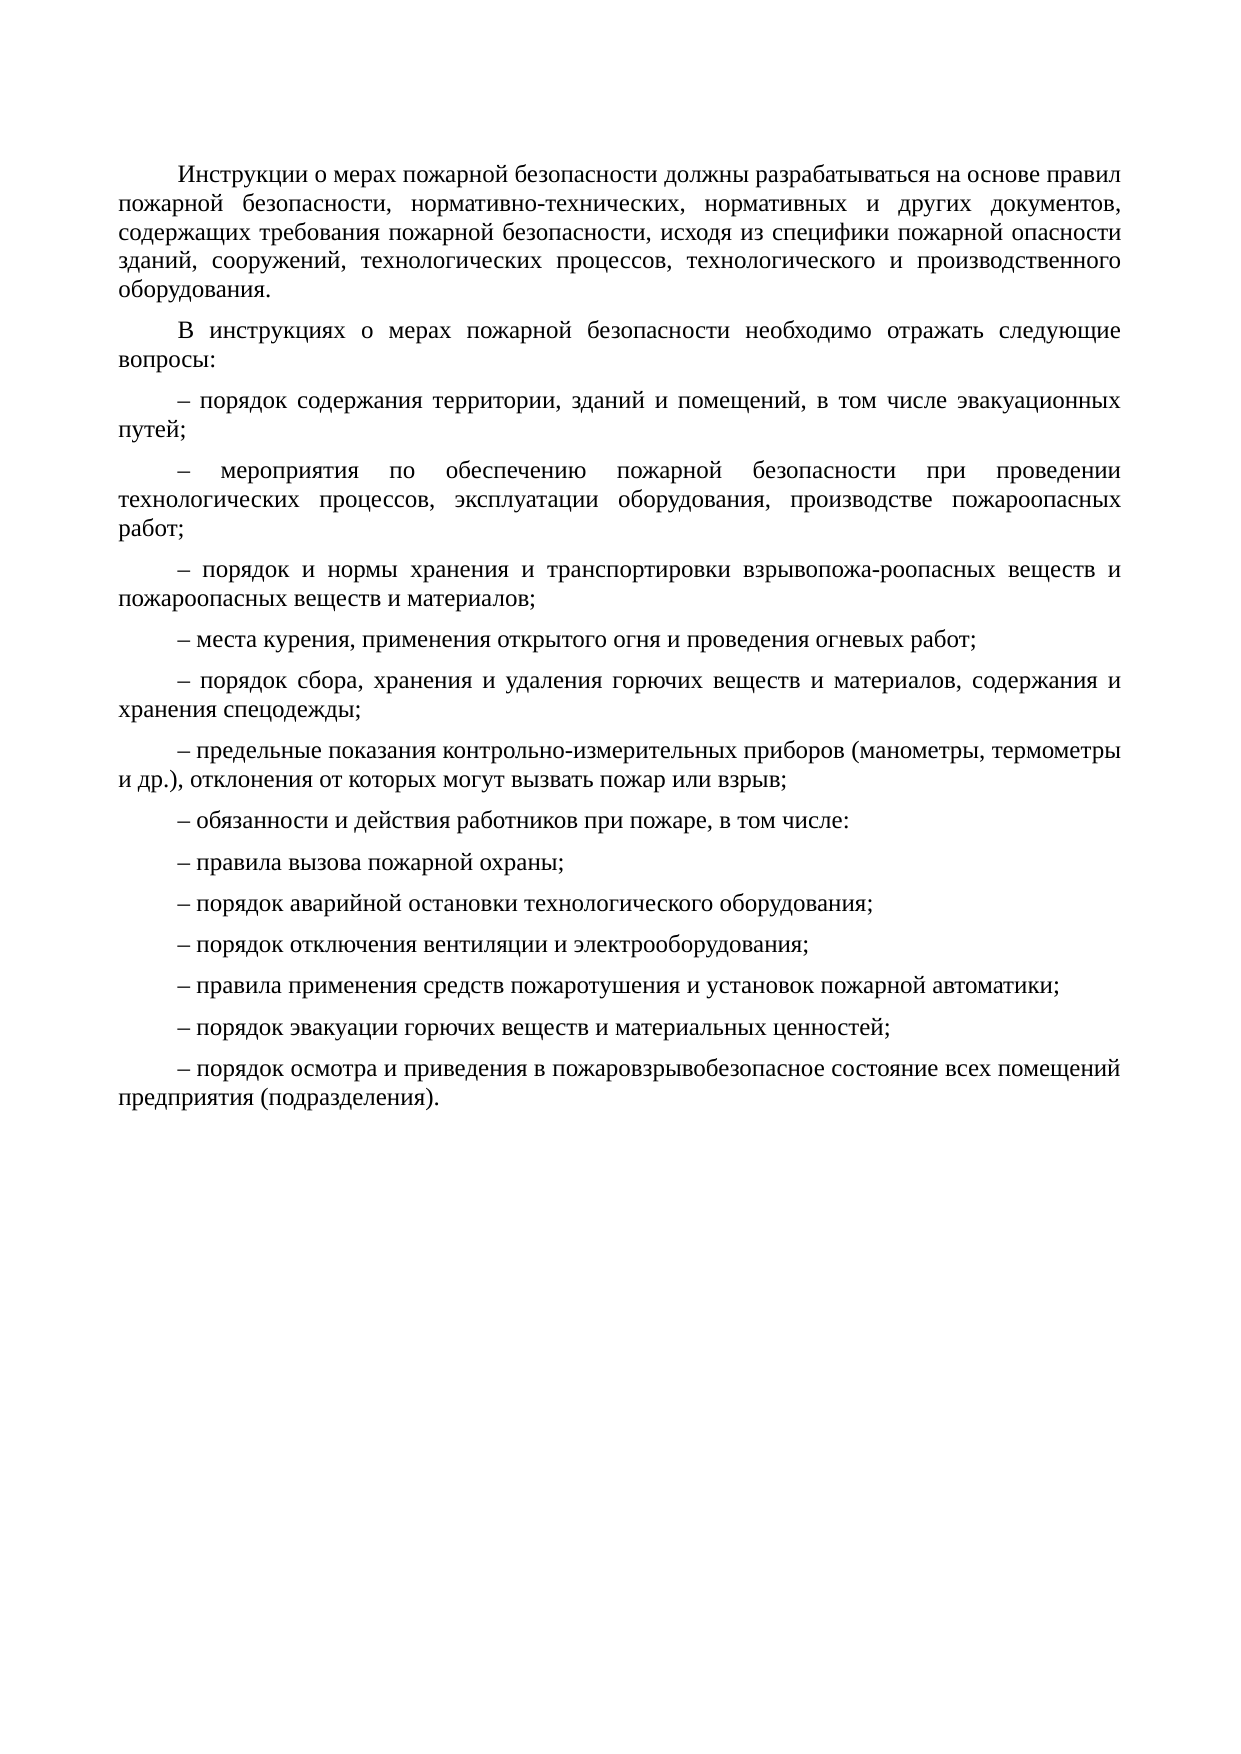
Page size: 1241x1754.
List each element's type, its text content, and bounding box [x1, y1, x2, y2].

text – предельные показания контрольно-измерительных приборов (манометры, термометры и др.), отклонения от которых могут вызвать пожар или взрыв; [118, 736, 1122, 793]
text – мероприятия по обеспечению пожарной безопасности при проведении технологических процессов, эксплуатации оборудования, производстве пожароопасных работ; [118, 456, 1122, 542]
text – порядок и нормы хранения и транспортировки взрывопожа-роопасных веществ и пожароопасных веществ и материалов; [118, 554, 1122, 612]
text – порядок отключения вентиляции и электрооборудования; [118, 929, 1122, 958]
text – порядок аварийной остановки технологического оборудования; [118, 888, 1122, 917]
text – обязанности и действия работников при пожаре, в том числе: [118, 806, 1122, 834]
text Инструкции о мерах пожарной безопасности должны разрабатываться на основе правил пожарной безопасности, нормативно-технических, нормативных и других документов, содержащих требования пожарной безопасности, исходя из специфики пожарной опасности зданий, сооружений, технологических процессов, технологического и производственного оборудования. [118, 159, 1122, 303]
text – правила применения средств пожаротушения и установок пожарной автоматики; [118, 971, 1122, 999]
text – места курения, применения открытого огня и проведения огневых работ; [118, 624, 1122, 653]
text – порядок содержания территории, зданий и помещений, в том числе эвакуационных путей; [118, 386, 1122, 443]
text – правила вызова пожарной охраны; [118, 847, 1122, 876]
text В инструкциях о мерах пожарной безопасности необходимо отражать следующие вопросы: [118, 316, 1122, 373]
text – порядок сбора, хранения и удаления горючих веществ и материалов, содержания и хранения спецодежды; [118, 666, 1122, 723]
text – порядок осмотра и приведения в пожаровзрывобезопасное состояние всех помещений предприятия (подразделения). [118, 1053, 1122, 1111]
text – порядок эвакуации горючих веществ и материальных ценностей; [118, 1012, 1122, 1041]
